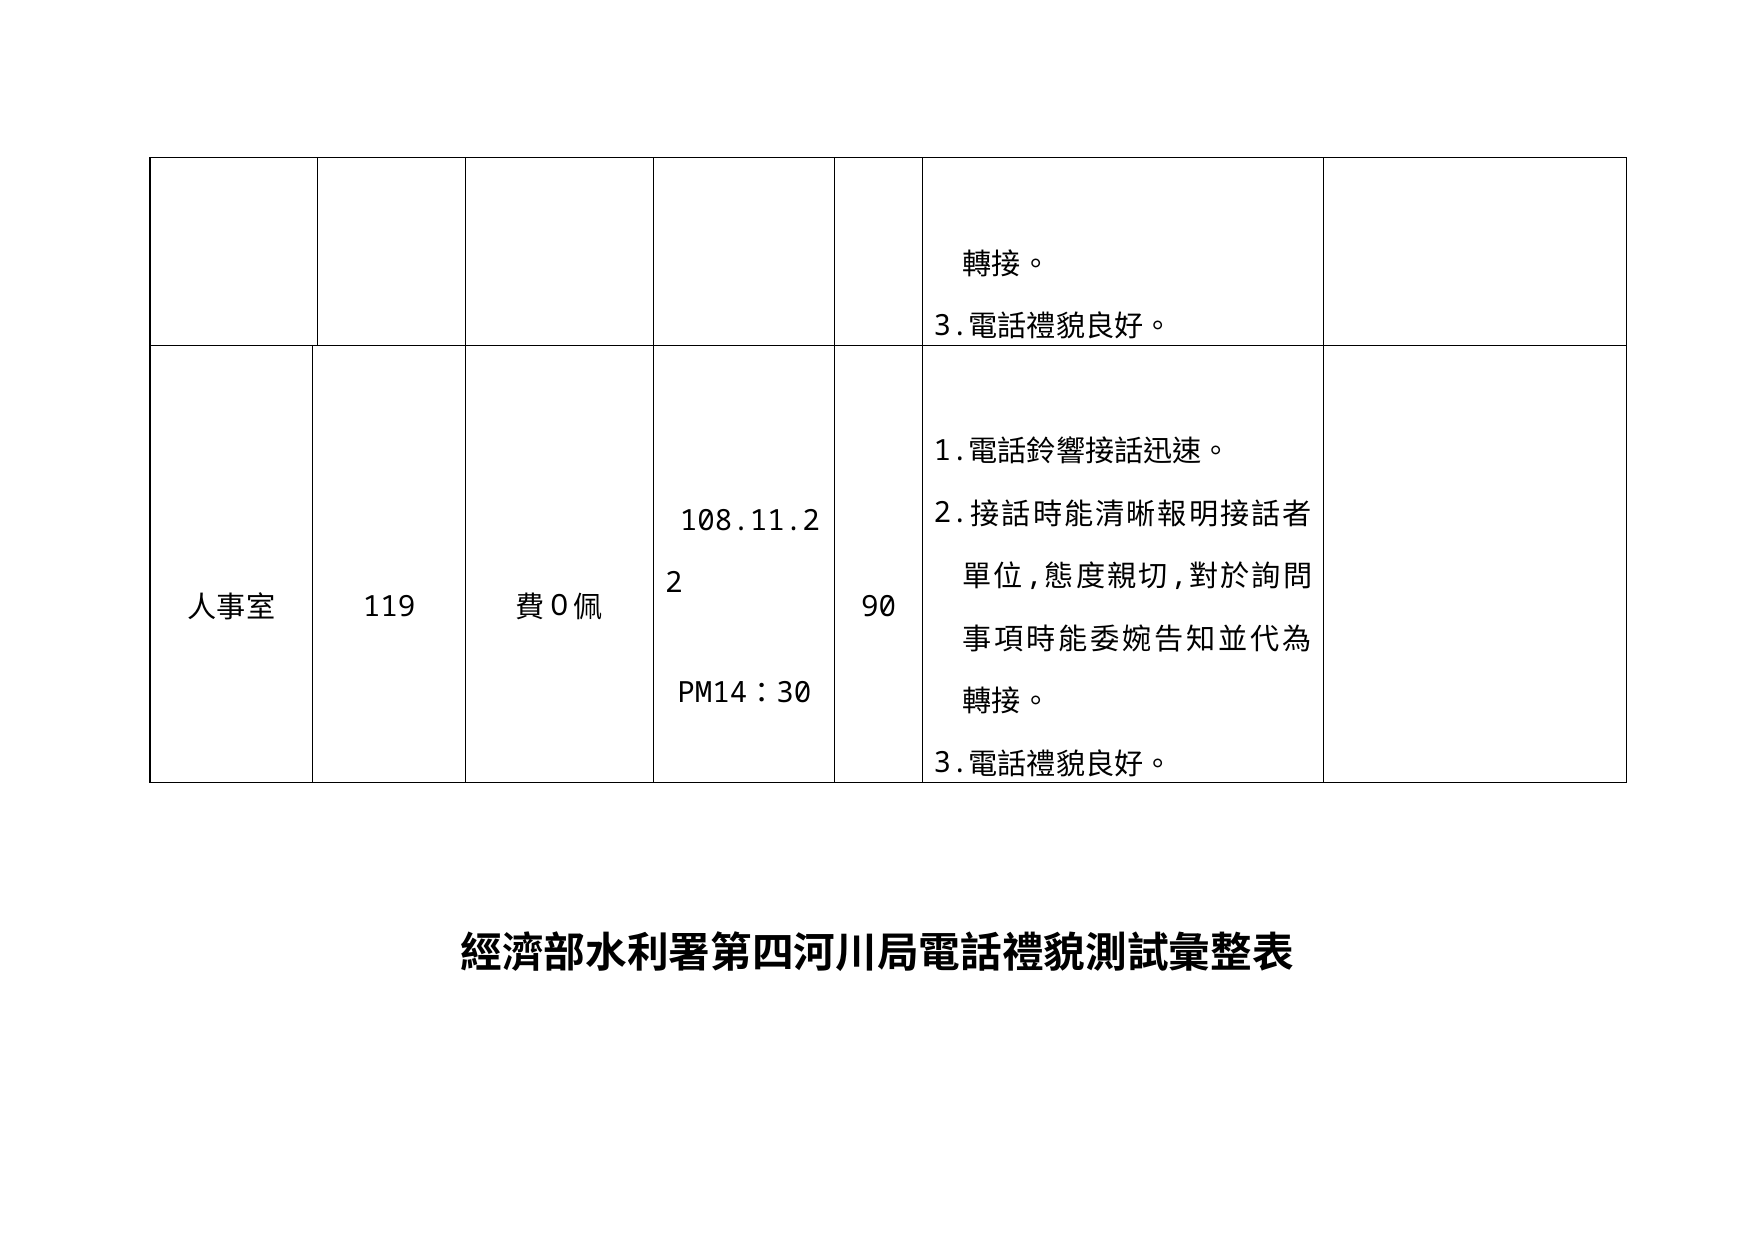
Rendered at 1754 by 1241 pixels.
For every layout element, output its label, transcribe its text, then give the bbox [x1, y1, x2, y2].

table_cell [654, 158, 834, 345]
table_cell 轉接。 3.電話禮貌良好。 [923, 158, 1323, 345]
table_cell 90 [835, 346, 922, 782]
table_cell [835, 158, 922, 345]
table_cell [1324, 158, 1626, 345]
table_cell [318, 158, 465, 345]
table_cell 費O佩 [466, 346, 653, 782]
table_cell 人事室 [151, 346, 312, 782]
table_cell 108.11.22 PM14：30 [654, 346, 834, 782]
table_cell 1.電話鈴響接話迅速。 2.接話時能清晰報明接話者單位,態度親切,對於詢問事項時能委婉告知並代為轉接。 3.電話禮貌良好。 [923, 346, 1323, 782]
table_cell [1324, 346, 1626, 782]
text 經濟部水利署第四河川局電話禮貌測試彙整表 [150, 907, 1604, 970]
table_cell [151, 158, 317, 345]
table_cell 119 [313, 346, 465, 782]
table_cell [466, 158, 653, 345]
